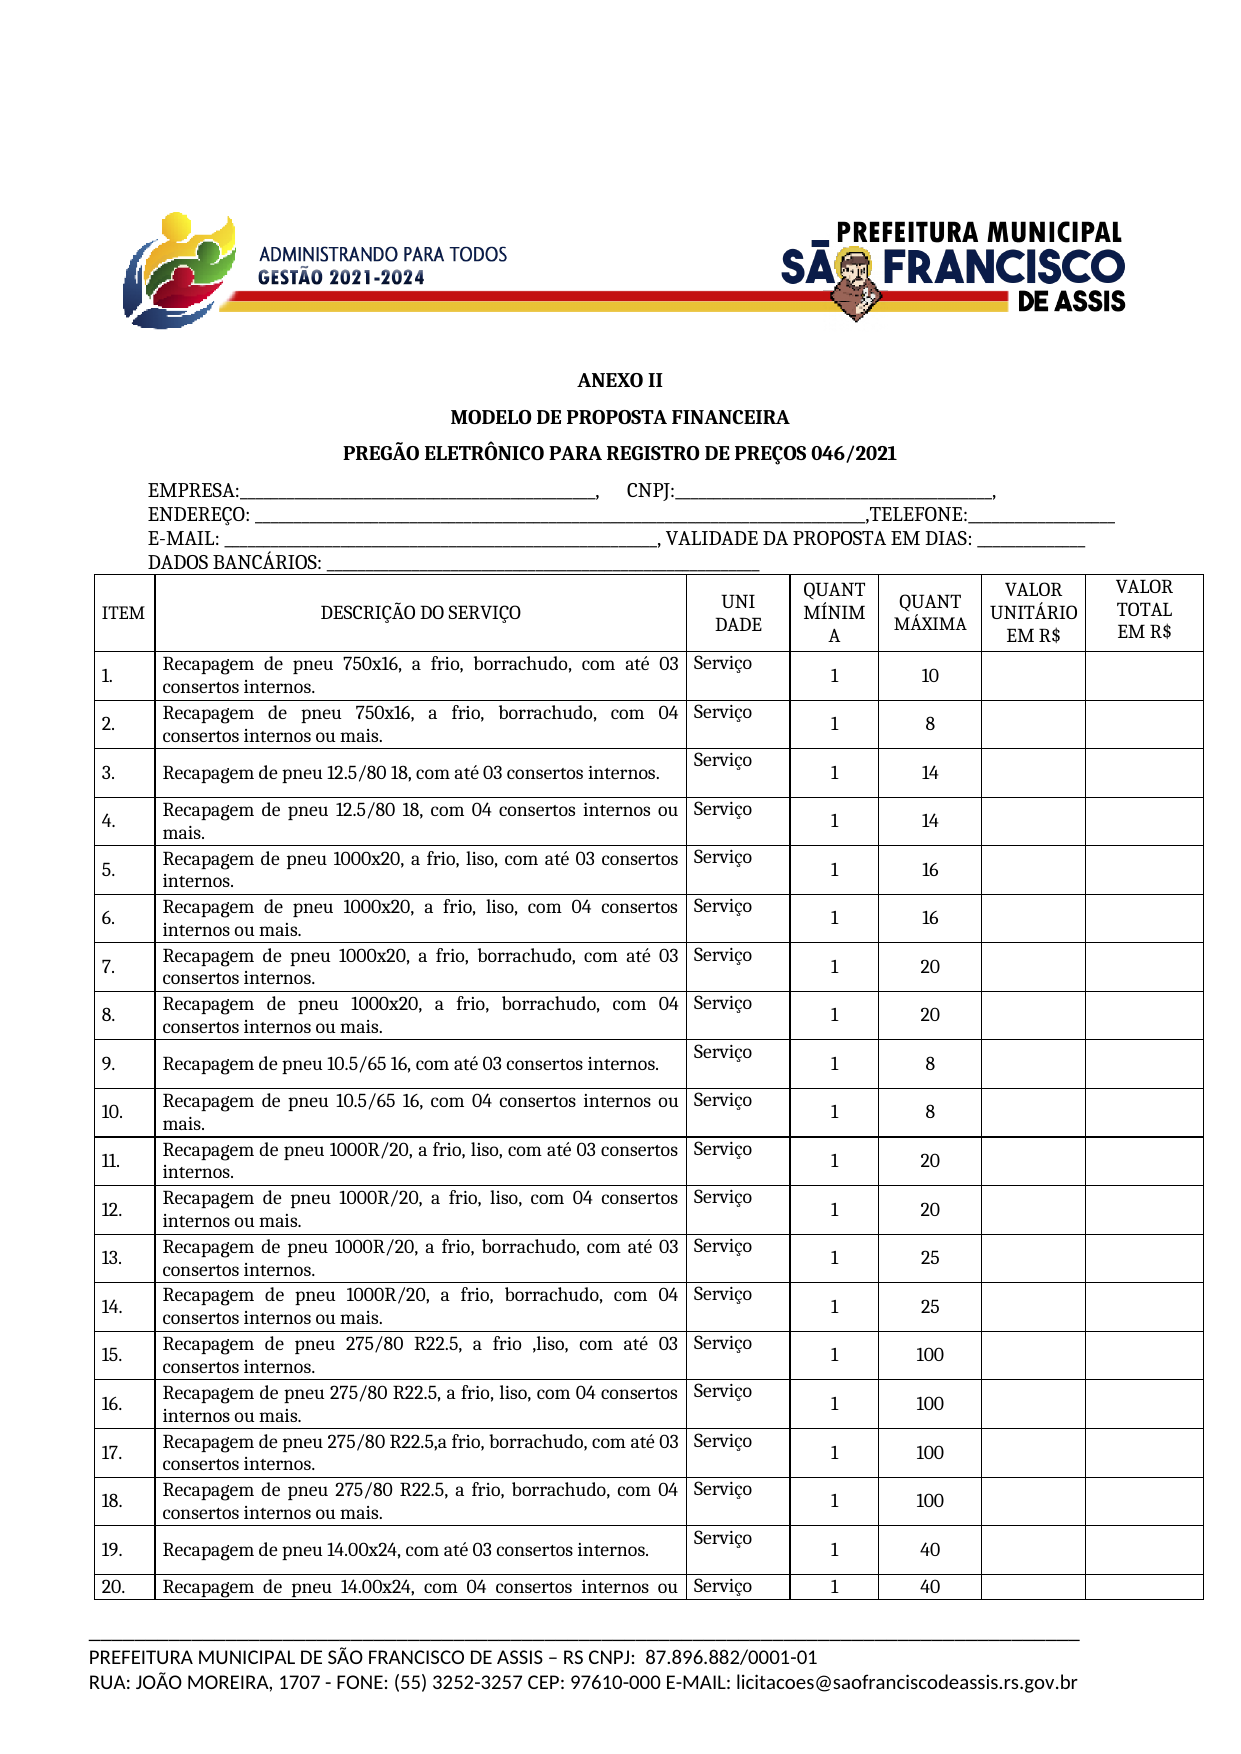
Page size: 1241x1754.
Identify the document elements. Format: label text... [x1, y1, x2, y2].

table_cell Serviço [687, 1575, 789, 1599]
table_cell [982, 1235, 1085, 1282]
table_cell 10. [95, 1089, 154, 1136]
table_cell Recapagem de pneu 275/80 R22.5, a frio ,liso, com até 03 consertos internos. [156, 1332, 686, 1379]
text ENDEREÇO: _______________________________________________________________________________,TELEFONE:___________________ [148, 502, 1152, 526]
table_cell 20 [879, 943, 981, 991]
table_cell [1086, 1283, 1203, 1331]
table_cell 14 [879, 798, 981, 845]
table_header Quant Máxima [879, 575, 981, 651]
table_cell [1086, 1380, 1203, 1428]
table_cell [982, 943, 1085, 991]
table_cell [982, 749, 1085, 797]
table_cell Serviço [687, 1040, 789, 1088]
table_cell 11. [95, 1138, 154, 1185]
table_cell [1086, 1526, 1203, 1574]
table_cell 1 [791, 1478, 878, 1525]
table_cell Recapagem de pneu 14.00x24, com 04 consertos internos ou [156, 1575, 686, 1599]
table_cell 100 [879, 1478, 981, 1525]
table_cell Serviço [687, 749, 789, 797]
table_cell Recapagem de pneu 750x16, a frio, borrachudo, com até 03 consertos internos. [156, 652, 686, 699]
table_cell Serviço [687, 701, 789, 748]
table_cell 8 [879, 701, 981, 748]
table_cell 1 [791, 652, 878, 699]
table_cell Recapagem de pneu 275/80 R22.5, a frio, liso, com 04 consertos internos ou mais. [156, 1380, 686, 1428]
table_cell Serviço [687, 943, 789, 991]
table_cell 10 [879, 652, 981, 699]
text PREGÃO ELETRÔNICO PARA REGISTRO DE PREÇOS 046/2021 [89, 442, 1152, 466]
table_cell [1086, 1186, 1203, 1233]
table_cell [982, 846, 1085, 894]
table_cell 18. [95, 1478, 154, 1525]
table_header Uni dade [687, 575, 789, 651]
table_cell 40 [879, 1526, 981, 1574]
table_cell [1086, 1235, 1203, 1282]
table_cell 100 [879, 1332, 981, 1379]
table_cell 8 [879, 1040, 981, 1088]
table_cell 5. [95, 846, 154, 894]
table_cell [982, 1478, 1085, 1525]
table_cell Recapagem de pneu 10.5/65 16, com até 03 consertos internos. [156, 1040, 686, 1088]
table_cell [982, 701, 1085, 748]
table_cell [1086, 1332, 1203, 1379]
table_cell [1086, 943, 1203, 991]
table_cell [982, 1283, 1085, 1331]
table_cell Serviço [687, 1283, 789, 1331]
table_cell 1 [791, 798, 878, 845]
table_cell Recapagem de pneu 1000R/20, a frio, borrachudo, com 04 consertos internos ou mais. [156, 1283, 686, 1331]
table_cell [1086, 992, 1203, 1039]
table_cell Recapagem de pneu 1000R/20, a frio, liso, com 04 consertos internos ou mais. [156, 1186, 686, 1233]
table_header Quant Mínima [791, 575, 878, 651]
table_cell 1 [791, 701, 878, 748]
table_cell 100 [879, 1380, 981, 1428]
table_cell 7. [95, 943, 154, 991]
table_cell Serviço [687, 895, 789, 942]
table_cell 1 [791, 1526, 878, 1574]
table_cell 100 [879, 1429, 981, 1477]
table_cell 1 [791, 1283, 878, 1331]
table_cell 1 [791, 1235, 878, 1282]
table_cell [1086, 846, 1203, 894]
table_cell 20. [95, 1575, 154, 1599]
table_cell Recapagem de pneu 1000x20, a frio, borrachudo, com 04 consertos internos ou mais. [156, 992, 686, 1039]
table_cell Serviço [687, 1235, 789, 1282]
table_cell Recapagem de pneu 750x16, a frio, borrachudo, com 04 consertos internos ou mais. [156, 701, 686, 748]
table_cell [1086, 798, 1203, 845]
text EMPRESA:______________________________________________, CNPJ:_________________________________________, [148, 478, 1152, 502]
table_cell [1086, 1040, 1203, 1088]
table_cell 1 [791, 1186, 878, 1233]
table_cell Serviço [687, 846, 789, 894]
table_cell Serviço [687, 1429, 789, 1477]
table_cell 1. [95, 652, 154, 699]
table_header Item [95, 575, 154, 651]
table_cell [1086, 1138, 1203, 1185]
table_header Descrição do Serviço [156, 575, 686, 651]
table_cell Recapagem de pneu 1000R/20, a frio, borrachudo, com até 03 consertos internos. [156, 1235, 686, 1282]
table_cell Serviço [687, 992, 789, 1039]
table_cell Serviço [687, 798, 789, 845]
text MODELO DE PROPOSTA FINANCEIRA [89, 406, 1152, 429]
table_cell 16. [95, 1380, 154, 1428]
table_cell [982, 1380, 1085, 1428]
text E-MAIL: ________________________________________________________, VALIDADE DA PROPOSTA EM DIAS: ______________ [148, 526, 1152, 550]
table_cell Serviço [687, 1138, 789, 1185]
table_cell Recapagem de pneu 275/80 R22.5, a frio, borrachudo, com 04 consertos internos ou mais. [156, 1478, 686, 1525]
table_cell Recapagem de pneu 12.5/80 18, com até 03 consertos internos. [156, 749, 686, 797]
table_cell [982, 1332, 1085, 1379]
table_cell 25 [879, 1283, 981, 1331]
table_cell 1 [791, 1332, 878, 1379]
table_cell [982, 1089, 1085, 1136]
table_cell [1086, 1478, 1203, 1525]
table_cell [982, 992, 1085, 1039]
table_cell Serviço [687, 1186, 789, 1233]
table_cell Serviço [687, 1526, 789, 1574]
table_cell [982, 1040, 1085, 1088]
table_cell 13. [95, 1235, 154, 1282]
table_cell 14. [95, 1283, 154, 1331]
table_cell 1 [791, 992, 878, 1039]
table_cell 20 [879, 1138, 981, 1185]
table_cell 1 [791, 943, 878, 991]
table_cell 1 [791, 1575, 878, 1599]
table_cell 4. [95, 798, 154, 845]
table_cell 8 [879, 1089, 981, 1136]
table_cell 1 [791, 749, 878, 797]
table_header Valor Unitário em R$ [982, 575, 1085, 651]
table_cell Recapagem de pneu 1000x20, a frio, borrachudo, com até 03 consertos internos. [156, 943, 686, 991]
table_cell 15. [95, 1332, 154, 1379]
table_cell [1086, 895, 1203, 942]
table_cell 25 [879, 1235, 981, 1282]
table_cell Recapagem de pneu 10.5/65 16, com 04 consertos internos ou mais. [156, 1089, 686, 1136]
table_cell Recapagem de pneu 12.5/80 18, com 04 consertos internos ou mais. [156, 798, 686, 845]
table_cell 19. [95, 1526, 154, 1574]
table_cell [1086, 749, 1203, 797]
table_cell Recapagem de pneu 1000R/20, a frio, liso, com até 03 consertos internos. [156, 1138, 686, 1185]
table_cell [1086, 1089, 1203, 1136]
table_cell [1086, 701, 1203, 748]
table_cell Serviço [687, 1089, 789, 1136]
table_cell 1 [791, 1429, 878, 1477]
table_cell [982, 1186, 1085, 1233]
table_cell Serviço [687, 1332, 789, 1379]
table_cell [982, 798, 1085, 845]
table_cell 16 [879, 846, 981, 894]
table_cell 20 [879, 1186, 981, 1233]
table_cell 40 [879, 1575, 981, 1599]
table_cell 6. [95, 895, 154, 942]
table_cell 1 [791, 1089, 878, 1136]
table_cell 1 [791, 1138, 878, 1185]
table_cell Recapagem de pneu 1000x20, a frio, liso, com até 03 consertos internos. [156, 846, 686, 894]
table_cell 9. [95, 1040, 154, 1088]
table_cell 2. [95, 701, 154, 748]
table_cell Serviço [687, 1380, 789, 1428]
table_cell Serviço [687, 652, 789, 699]
table_cell [982, 652, 1085, 699]
table_cell [1086, 1429, 1203, 1477]
table_cell [982, 1526, 1085, 1574]
table_cell [982, 1138, 1085, 1185]
table_cell 3. [95, 749, 154, 797]
table_cell [1086, 1575, 1203, 1599]
table_cell 14 [879, 749, 981, 797]
table_cell 1 [791, 895, 878, 942]
table_cell 1 [791, 1040, 878, 1088]
text DADOS BANCÁRIOS: ________________________________________________________ [148, 550, 1152, 574]
table_cell 16 [879, 895, 981, 942]
table_cell 12. [95, 1186, 154, 1233]
table_cell 1 [791, 846, 878, 894]
table_cell Recapagem de pneu 275/80 R22.5,a frio, borrachudo, com até 03 consertos internos. [156, 1429, 686, 1477]
table_cell 17. [95, 1429, 154, 1477]
table_cell [982, 1429, 1085, 1477]
table_cell Serviço [687, 1478, 789, 1525]
table_cell 1 [791, 1380, 878, 1428]
table_cell [982, 895, 1085, 942]
text ANEXO II [89, 369, 1152, 393]
table_cell [1086, 652, 1203, 699]
table_header Valor TOTAL em R$ [1086, 575, 1203, 651]
table_cell 8. [95, 992, 154, 1039]
table_cell [982, 1575, 1085, 1599]
table_cell 20 [879, 992, 981, 1039]
table_cell Recapagem de pneu 14.00x24, com até 03 consertos internos. [156, 1526, 686, 1574]
table_cell Recapagem de pneu 1000x20, a frio, liso, com 04 consertos internos ou mais. [156, 895, 686, 942]
